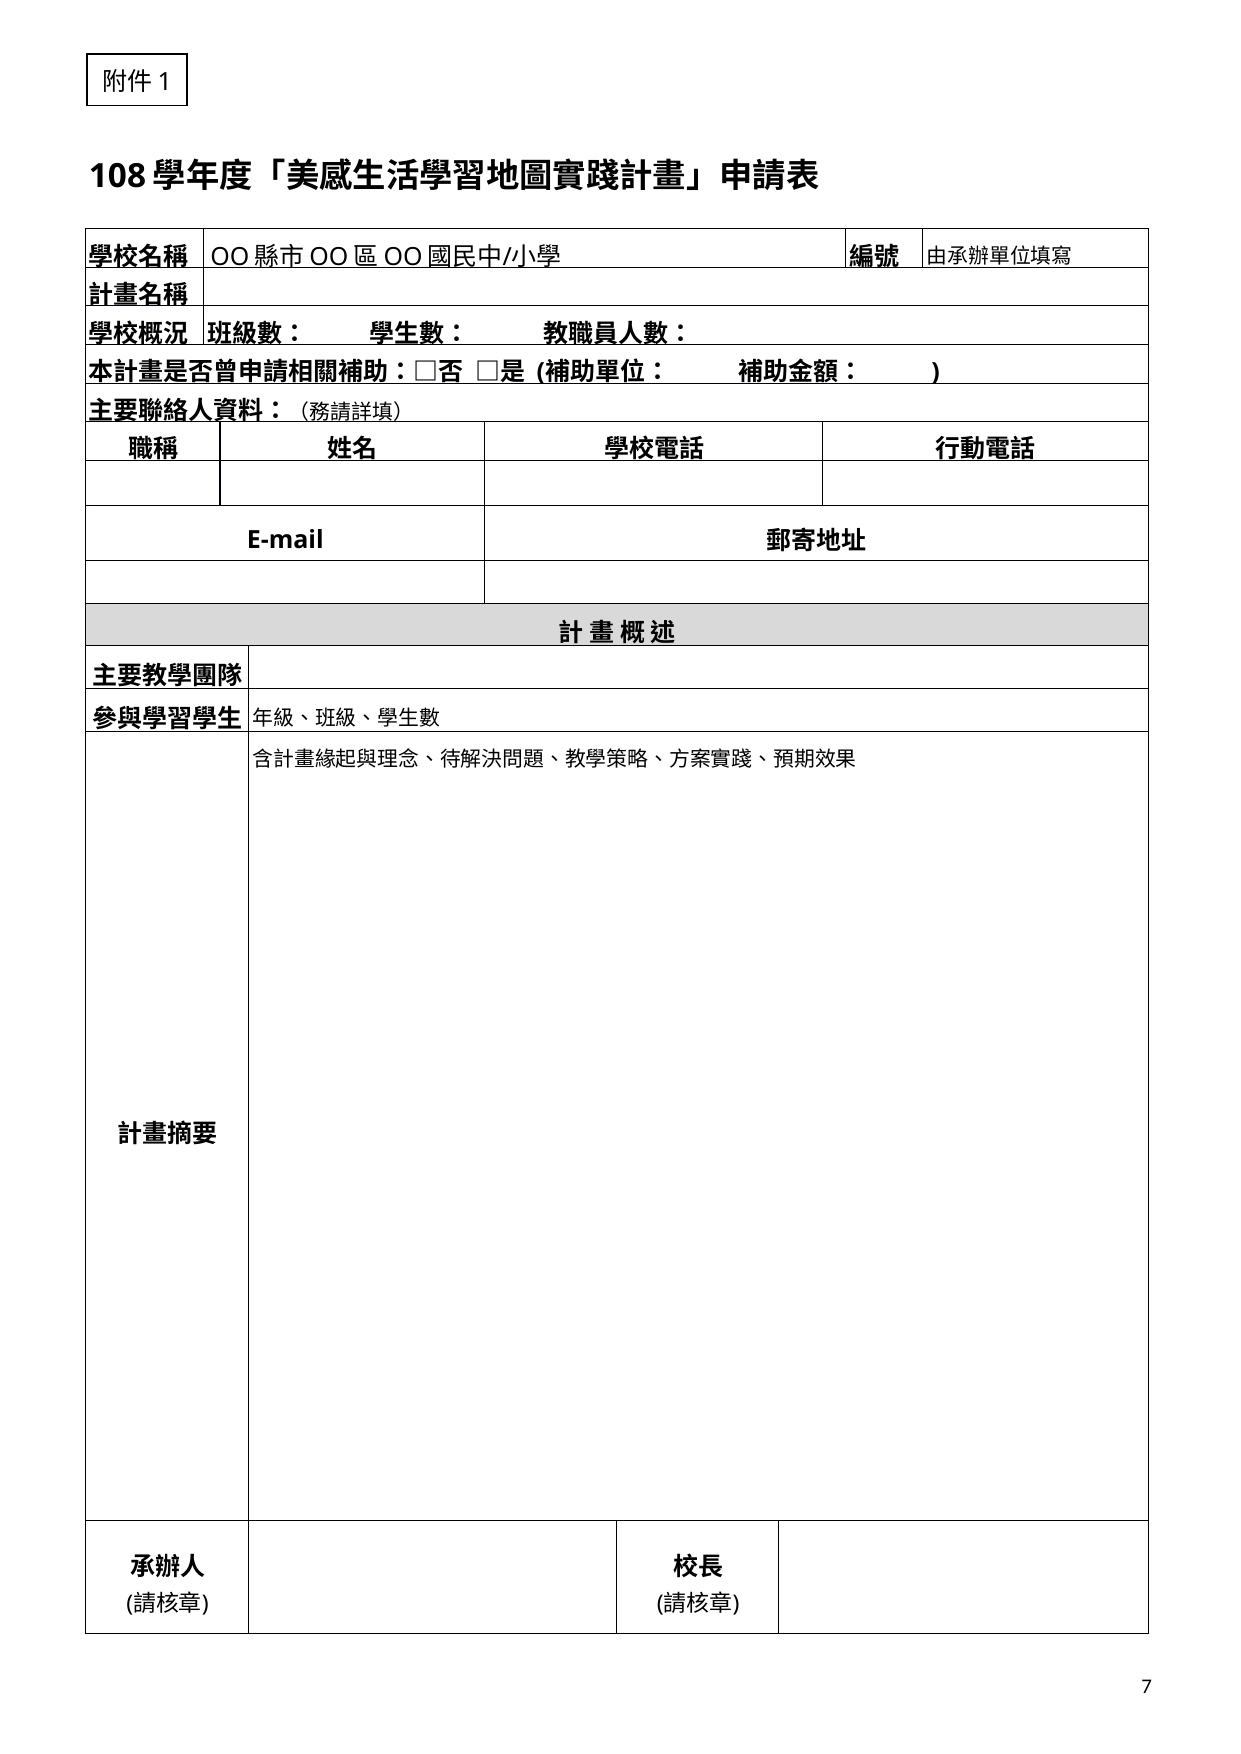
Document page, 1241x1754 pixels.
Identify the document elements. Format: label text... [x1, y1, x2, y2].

table_cell [249, 1521, 616, 1633]
table_cell [823, 461, 1148, 505]
table_cell 姓名 [221, 422, 484, 459]
table_cell [485, 461, 822, 505]
table_cell 班級數： 學生數： 教職員人數： [204, 306, 1148, 344]
table_header 學校名稱 [86, 229, 203, 267]
table_cell [485, 561, 1148, 602]
table_cell 年級、班級、學生數 [249, 689, 1148, 731]
table_cell 參與學習學生 [86, 689, 248, 731]
table_cell [86, 461, 219, 505]
table_cell 校長 (請核章) [617, 1521, 778, 1633]
table_cell 含計畫緣起與理念、待解決問題、教學策略、方案實踐、預期效果 [249, 732, 1148, 1519]
table_header 由承辦單位填寫 [923, 229, 1148, 267]
table_cell 計畫名稱 [86, 268, 203, 305]
table_cell 計畫摘要 [86, 732, 248, 1519]
table_cell [86, 561, 484, 602]
table_cell 主要教學團隊 [86, 646, 248, 688]
table_cell 本計畫是否曾申請相關補助：□否 □是 (補助單位： 補助金額： ) [86, 345, 1148, 382]
table_cell 學校電話 [485, 422, 822, 459]
text 附件1 [102, 62, 172, 98]
table_cell 學校概況 [86, 306, 203, 344]
table_header OO縣市OO區OO國民中/小學 [204, 229, 845, 267]
table_cell 主要聯絡人資料：（務請詳填） [86, 384, 1148, 421]
table_cell [249, 646, 1148, 688]
table_cell 行動電話 [823, 422, 1148, 459]
table_header 編號 [846, 229, 922, 267]
text 108學年度「美感生活學習地圖實踐計畫」申請表 [89, 129, 1152, 204]
table_cell E-mail [86, 506, 484, 560]
table_cell [779, 1521, 1148, 1633]
table_cell 承辦人 (請核章) [86, 1521, 248, 1633]
table_cell 計 畫 概 述 [86, 604, 1148, 645]
table_cell [204, 268, 1148, 305]
table_cell 郵寄地址 [485, 506, 1148, 560]
table_cell [221, 461, 484, 505]
table_cell 職稱 [86, 422, 219, 459]
